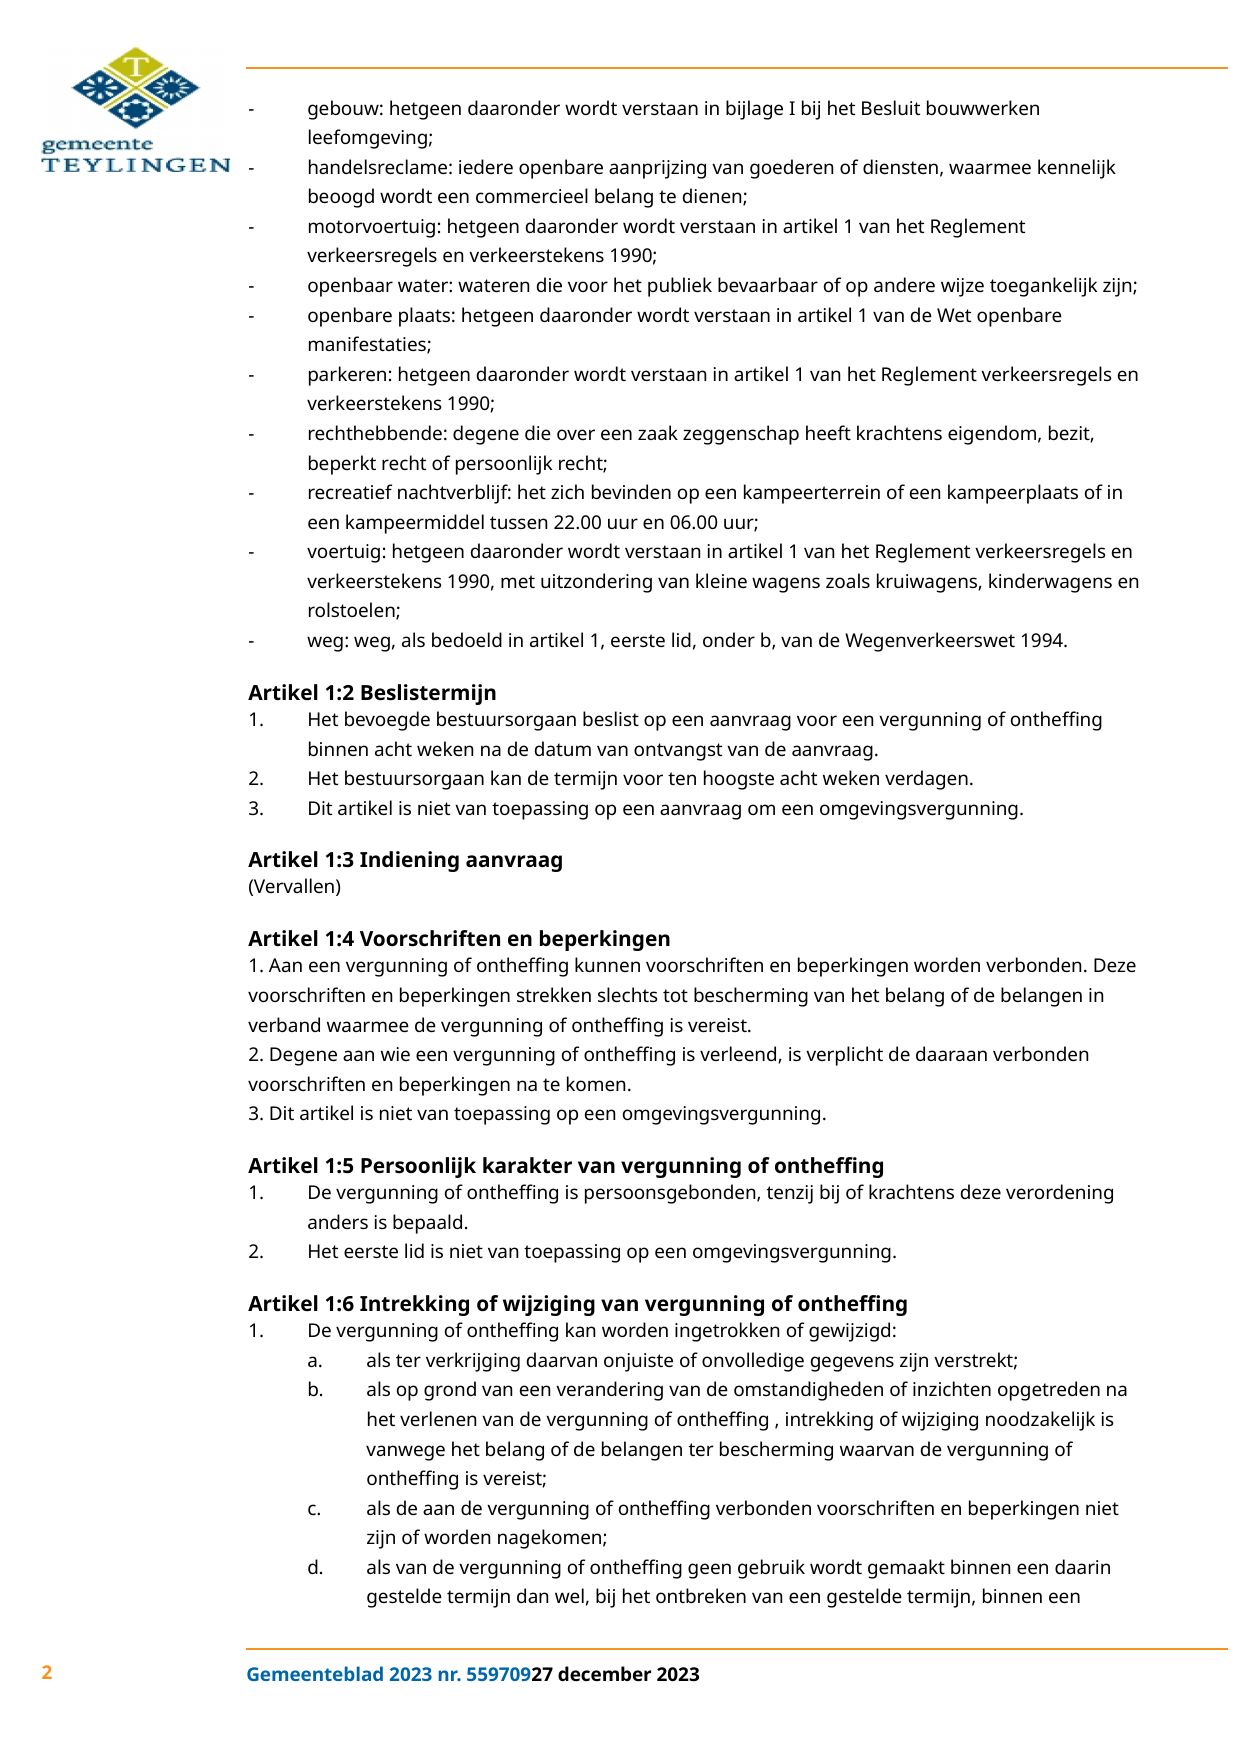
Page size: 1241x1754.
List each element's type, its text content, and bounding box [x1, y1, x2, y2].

list gebouw: hetgeen daaronder wordt verstaan in bijlage I bij het Besluit bouwwerken leefomgeving; [248, 95, 1152, 150]
list voertuig: hetgeen daaronder wordt verstaan in artikel 1 van het Reglement verkeersregels en verkeerstekens 1990, met uitzondering van kleine wagens zoals kruiwagens, kinderwagens en rolstoelen; [248, 538, 1152, 623]
text Artikel 1:6 Intrekking of wijziging van vergunning of ontheffing [248, 1289, 1152, 1317]
list Het bestuursorgaan kan de termijn voor ten hoogste acht weken verdagen. [248, 765, 1152, 791]
list Het bevoegde bestuursorgaan beslist op een aanvraag voor een vergunning of ontheffing binnen acht weken na de datum van ontvangst van de aanvraag. [248, 706, 1152, 761]
picture [41, 47, 231, 172]
list openbaar water: wateren die voor het publiek bevaarbaar of op andere wijze toegankelijk zijn; [248, 272, 1152, 298]
list rechthebbende: degene die over een zaak zeggenschap heeft krachtens eigendom, bezit, beperkt recht of persoonlijk recht; [248, 420, 1152, 476]
list motorvoertuig: hetgeen daaronder wordt verstaan in artikel 1 van het Reglement verkeersregels en verkeerstekens 1990; [248, 213, 1152, 268]
text Artikel 1:5 Persoonlijk karakter van vergunning of ontheffing [248, 1151, 1152, 1179]
list Het eerste lid is niet van toepassing op een omgevingsvergunning. [248, 1238, 1152, 1264]
text Artikel 1:4 Voorschriften en beperkingen [248, 924, 1152, 953]
text 3. Dit artikel is niet van toepassing op een omgevingsvergunning. [248, 1101, 1152, 1126]
list recreatief nachtverblijf: het zich bevinden op een kampeerterrein of een kampeerplaats of in een kampeermiddel tussen 22.00 uur en 06.00 uur; [248, 479, 1152, 535]
list openbare plaats: hetgeen daaronder wordt verstaan in artikel 1 van de Wet openbare manifestaties; [248, 302, 1152, 357]
list als van de vergunning of ontheffing geen gebruik wordt gemaakt binnen een daarin gestelde termijn dan wel, bij het ontbreken van een gestelde termijn, binnen een [307, 1554, 1152, 1609]
list Dit artikel is niet van toepassing op een aanvraag om een omgevingsvergunning. [248, 795, 1152, 821]
text 2. Degene aan wie een vergunning of ontheffing is verleend, is verplicht de daaraan verbonden voorschriften en beperkingen na te komen. [248, 1041, 1152, 1097]
text (Vervallen) [248, 874, 1152, 899]
text Artikel 1:3 Indiening aanvraag [248, 845, 1152, 874]
list De vergunning of ontheffing is persoonsgebonden, tenzij bij of krachtens deze verordening anders is bepaald. [248, 1179, 1152, 1235]
list De vergunning of ontheffing kan worden ingetrokken of gewijzigd: [248, 1317, 1152, 1343]
text 1. Aan een vergunning of ontheffing kunnen voorschriften en beperkingen worden verbonden. Deze voorschriften en beperkingen strekken slechts tot bescherming van het belang of de belangen in verband waarmee de vergunning of ontheffing is vereist. [248, 953, 1152, 1037]
list parkeren: hetgeen daaronder wordt verstaan in artikel 1 van het Reglement verkeersregels en verkeerstekens 1990; [248, 361, 1152, 416]
list weg: weg, als bedoeld in artikel 1, eerste lid, onder b, van de Wegenverkeerswet 1994. [248, 627, 1152, 653]
list als de aan de vergunning of ontheffing verbonden voorschriften en beperkingen niet zijn of worden nagekomen; [307, 1495, 1152, 1550]
text Artikel 1:2 Beslistermijn [248, 678, 1152, 706]
list als op grond van een verandering van de omstandigheden of inzichten opgetreden na het verlenen van de vergunning of ontheffing , intrekking of wijziging noodzakelijk is vanwege het belang of de belangen ter bescherming waarvan de vergunning of ontheffing is vereist; [307, 1377, 1152, 1491]
list als ter verkrijging daarvan onjuiste of onvolledige gegevens zijn verstrekt; [307, 1347, 1152, 1373]
list handelsreclame: iedere openbare aanprijzing van goederen of diensten, waarmee kennelijk beoogd wordt een commercieel belang te dienen; [248, 154, 1152, 209]
